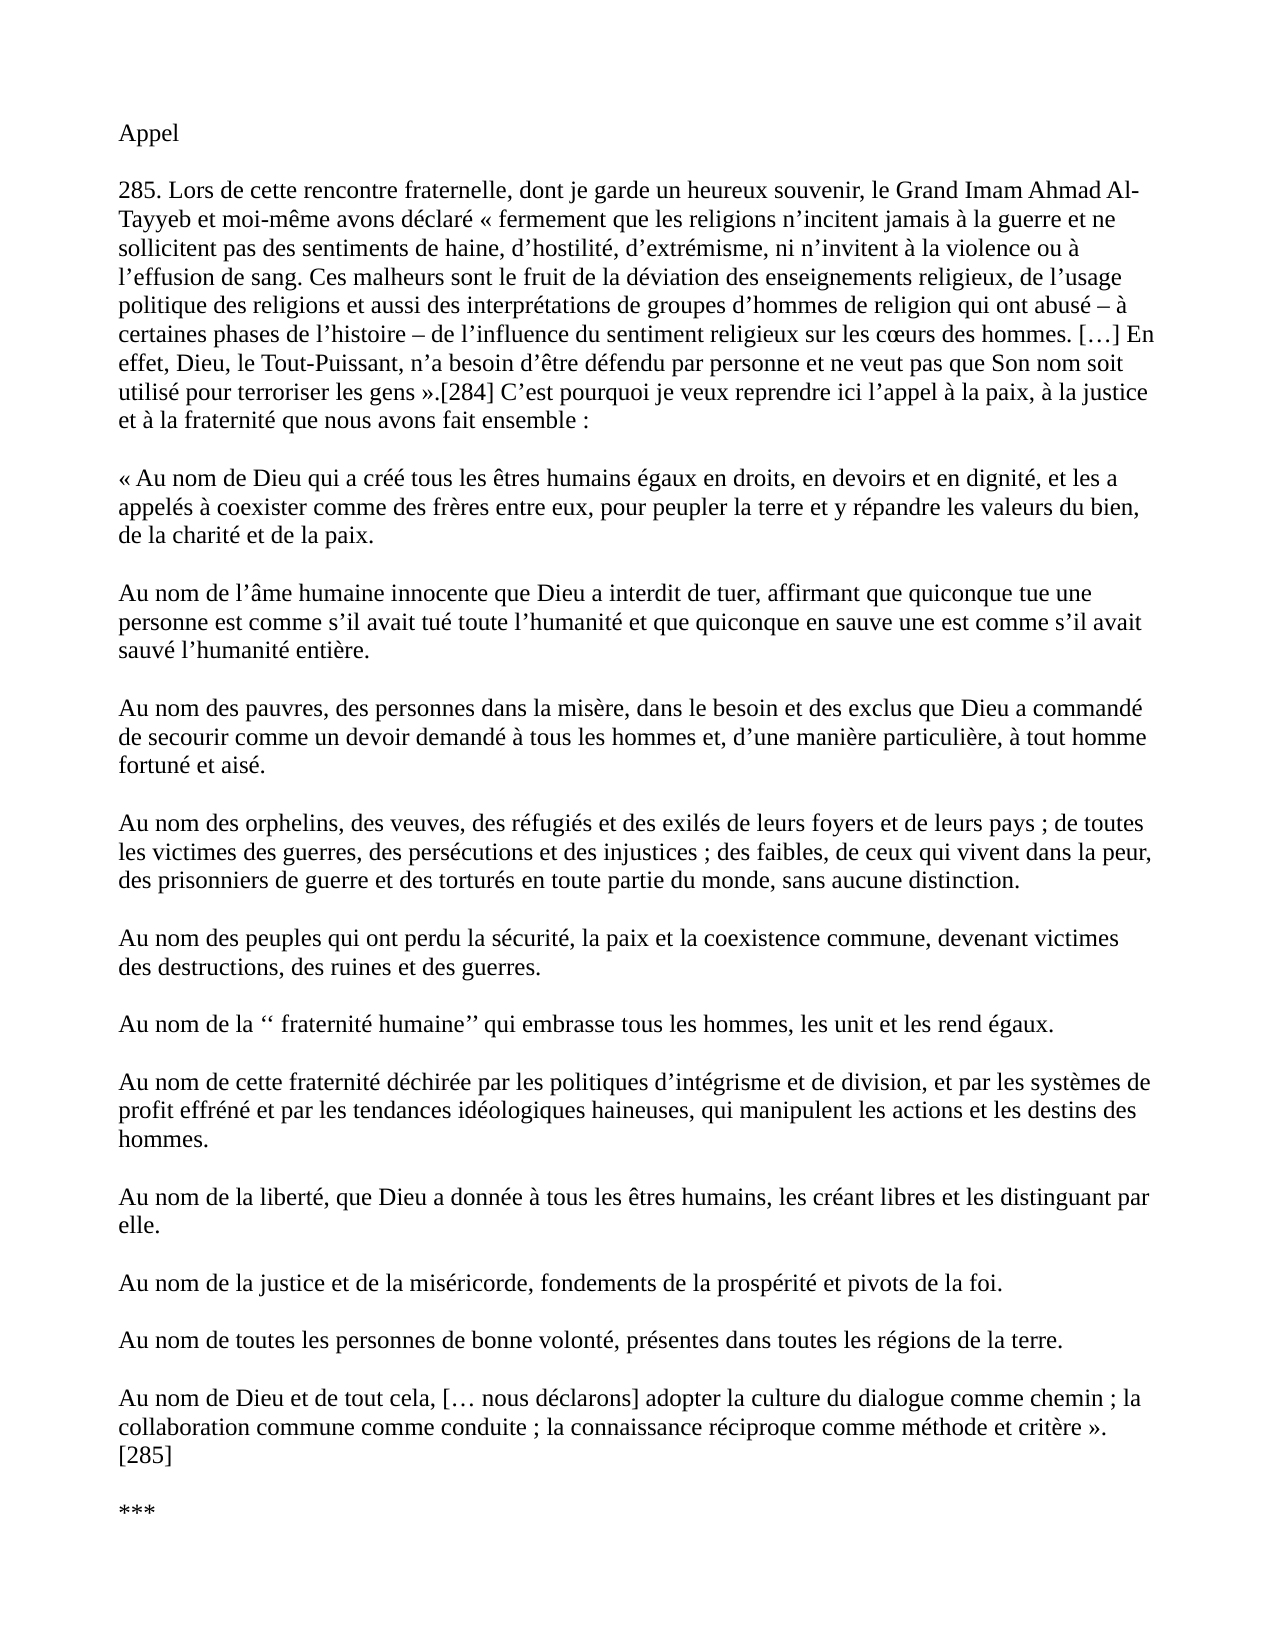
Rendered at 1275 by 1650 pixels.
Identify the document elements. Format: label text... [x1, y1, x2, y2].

text Au nom de toutes les personnes de bonne volonté, présentes dans toutes les régions de la terre. [118, 1326, 1157, 1354]
text *** [118, 1498, 1157, 1527]
text Au nom de la ‘‘ fraternité humaine’’ qui embrasse tous les hommes, les unit et les rend égaux. [118, 1009, 1157, 1038]
text Au nom de Dieu et de tout cela, [… nous déclarons] adopter la culture du dialogue comme chemin ; la collaboration commune comme conduite ; la connaissance réciproque comme méthode et critère ».[285] [118, 1383, 1157, 1469]
text Au nom des orphelins, des veuves, des réfugiés et des exilés de leurs foyers et de leurs pays ; de toutes les victimes des guerres, des persécutions et des injustices ; des faibles, de ceux qui vivent dans la peur, des prisonniers de guerre et des torturés en toute partie du monde, sans aucune distinction. [118, 808, 1157, 894]
text 285. Lors de cette rencontre fraternelle, dont je garde un heureux souvenir, le Grand Imam Ahmad Al-Tayyeb et moi-même avons déclaré « fermement que les religions n’incitent jamais à la guerre et ne sollicitent pas des sentiments de haine, d’hostilité, d’extrémisme, ni n’invitent à la violence ou à l’effusion de sang. Ces malheurs sont le fruit de la déviation des enseignements religieux, de l’usage politique des religions et aussi des interprétations de groupes d’hommes de religion qui ont abusé – à certaines phases de l’histoire – de l’influence du sentiment religieux sur les cœurs des hommes. […] En effet, Dieu, le Tout-Puissant, n’a besoin d’être défendu par personne et ne veut pas que Son nom soit utilisé pour terroriser les gens ».[284] C’est pourquoi je veux reprendre ici l’appel à la paix, à la justice et à la fraternité que nous avons fait ensemble : [118, 176, 1157, 434]
text « Au nom de Dieu qui a créé tous les êtres humains égaux en droits, en devoirs et en dignité, et les a appelés à coexister comme des frères entre eux, pour peupler la terre et y répandre les valeurs du bien, de la charité et de la paix. [118, 463, 1157, 549]
text Au nom de la justice et de la miséricorde, fondements de la prospérité et pivots de la foi. [118, 1268, 1157, 1297]
text Au nom de la liberté, que Dieu a donnée à tous les êtres humains, les créant libres et les distinguant par elle. [118, 1182, 1157, 1239]
text Au nom des peuples qui ont perdu la sécurité, la paix et la coexistence commune, devenant victimes des destructions, des ruines et des guerres. [118, 923, 1157, 981]
text Appel [118, 118, 1157, 147]
text Au nom des pauvres, des personnes dans la misère, dans le besoin et des exclus que Dieu a commandé de secourir comme un devoir demandé à tous les hommes et, d’une manière particulière, à tout homme fortuné et aisé. [118, 693, 1157, 779]
text Au nom de cette fraternité déchirée par les politiques d’intégrisme et de division, et par les systèmes de profit effréné et par les tendances idéologiques haineuses, qui manipulent les actions et les destins des hommes. [118, 1067, 1157, 1153]
text Au nom de l’âme humaine innocente que Dieu a interdit de tuer, affirmant que quiconque tue une personne est comme s’il avait tué toute l’humanité et que quiconque en sauve une est comme s’il avait sauvé l’humanité entière. [118, 578, 1157, 664]
